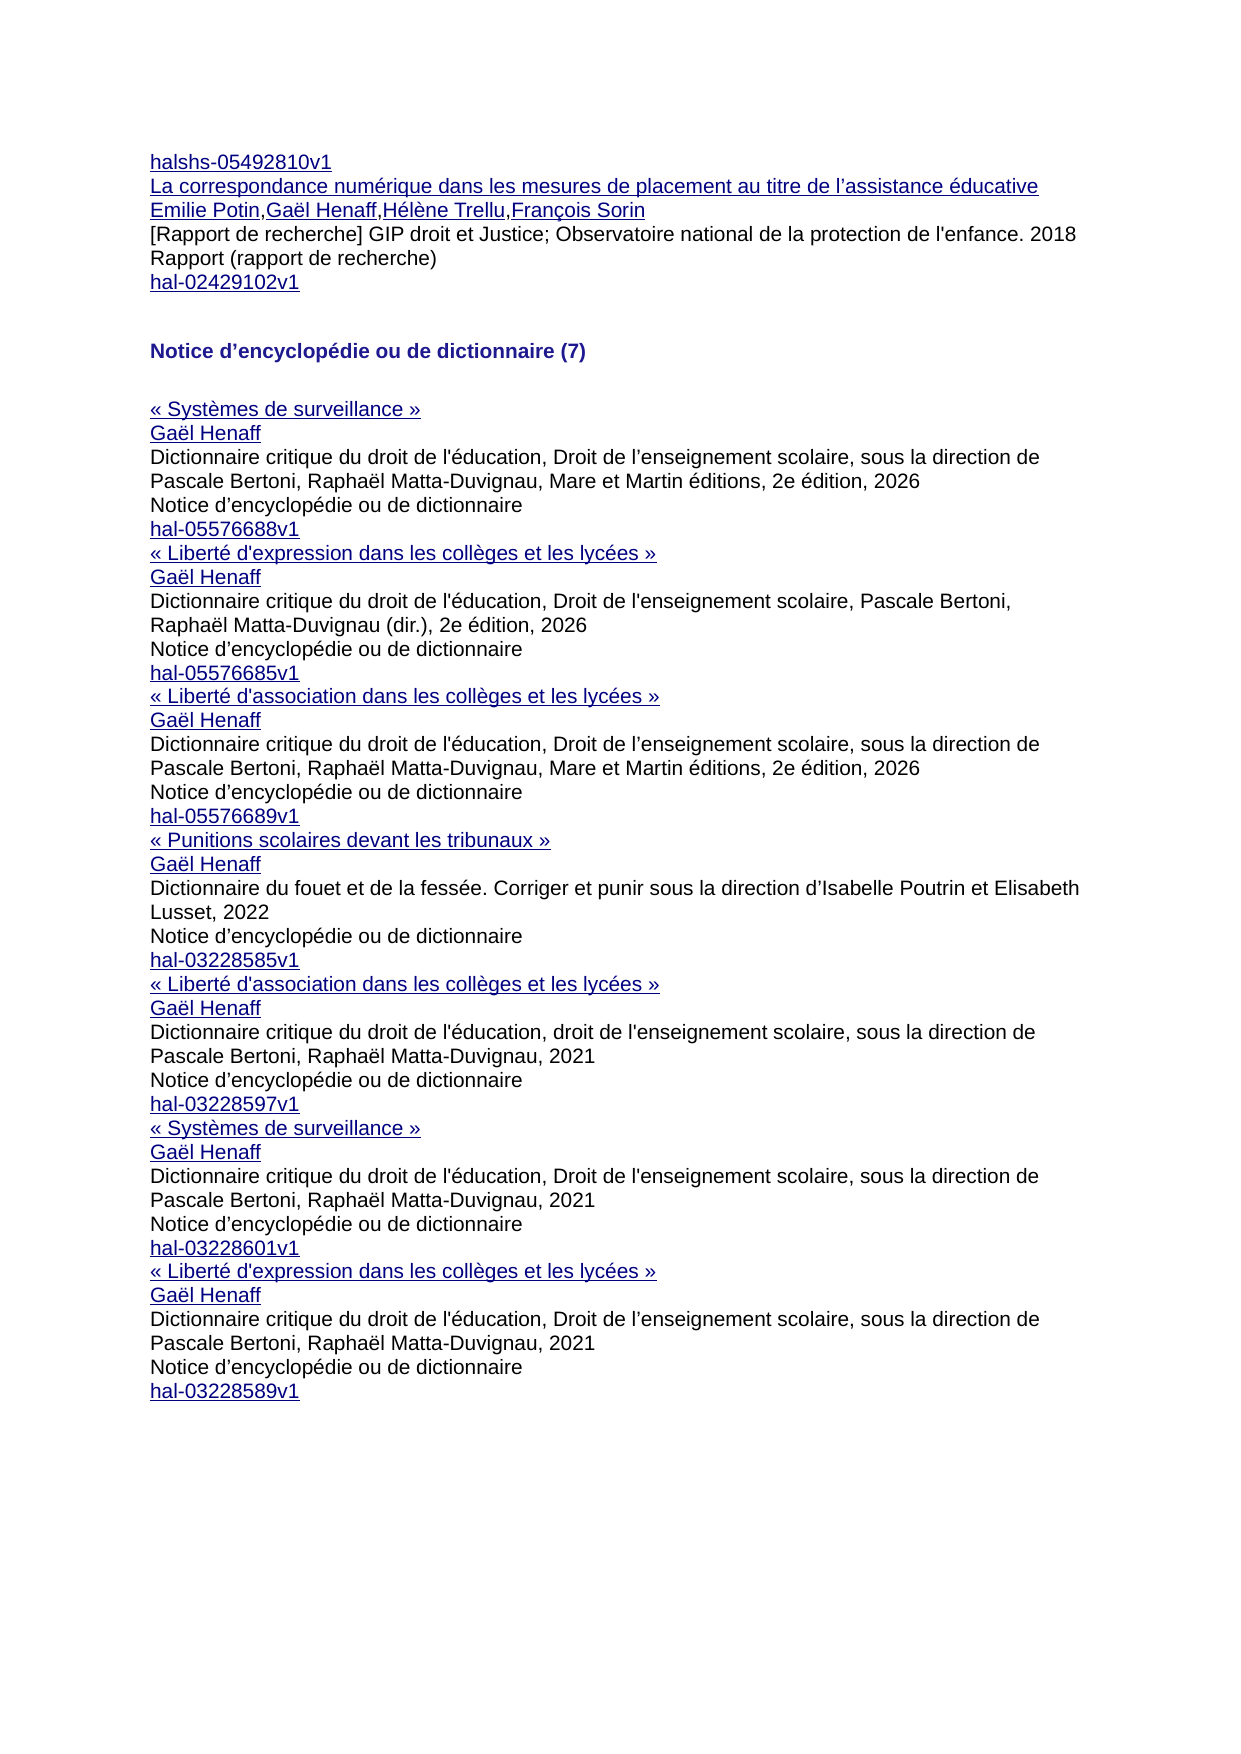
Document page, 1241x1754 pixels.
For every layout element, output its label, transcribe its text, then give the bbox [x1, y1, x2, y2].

table_cell halshs-05492810v1 [150, 150, 1090, 174]
table_cell La correspondance numérique dans les mesures de placement au titre de l’assistance éducative Emilie Potin,Gaël Henaff,Hélène Trellu,François Sorin [Rapport de recherche] GIP droit et Justice; Observatoire national de la protection de l'enfance. 2018 Rapport (rapport de recherche) hal-02429102v1 [150, 174, 1090, 294]
table_cell « Punitions scolaires devant les tribunaux » Gaël Henaff Dictionnaire du fouet et de la fessée. Corriger et punir sous la direction d’Isabelle Poutrin et Elisabeth Lusset, 2022 Notice d’encyclopédie ou de dictionnaire hal-03228585v1 [150, 828, 1090, 972]
table_cell « Liberté d'association dans les collèges et les lycées » Gaël Henaff Dictionnaire critique du droit de l'éducation, droit de l'enseignement scolaire, sous la direction de Pascale Bertoni, Raphaël Matta-Duvignau, 2021 Notice d’encyclopédie ou de dictionnaire hal-03228597v1 [150, 972, 1090, 1116]
table_header « Systèmes de surveillance » Gaël Henaff Dictionnaire critique du droit de l'éducation, Droit de l’enseignement scolaire, sous la direction de Pascale Bertoni, Raphaël Matta-Duvignau, Mare et Martin éditions, 2e édition, 2026 Notice d’encyclopédie ou de dictionnaire hal-05576688v1 [150, 397, 1090, 541]
table_cell « Liberté d'expression dans les collèges et les lycées » Gaël Henaff Dictionnaire critique du droit de l'éducation, Droit de l'enseignement scolaire, Pascale Bertoni, Raphaël Matta-Duvignau (dir.), 2e édition, 2026 Notice d’encyclopédie ou de dictionnaire hal-05576685v1 [150, 541, 1090, 684]
table_cell « Liberté d'association dans les collèges et les lycées » Gaël Henaff Dictionnaire critique du droit de l'éducation, Droit de l’enseignement scolaire, sous la direction de Pascale Bertoni, Raphaël Matta-Duvignau, Mare et Martin éditions, 2e édition, 2026 Notice d’encyclopédie ou de dictionnaire hal-05576689v1 [150, 684, 1090, 828]
table_cell « Systèmes de surveillance » Gaël Henaff Dictionnaire critique du droit de l'éducation, Droit de l'enseignement scolaire, sous la direction de Pascale Bertoni, Raphaël Matta-Duvignau, 2021 Notice d’encyclopédie ou de dictionnaire hal-03228601v1 [150, 1116, 1090, 1259]
table_cell « Liberté d'expression dans les collèges et les lycées » Gaël Henaff Dictionnaire critique du droit de l'éducation, Droit de l’enseignement scolaire, sous la direction de Pascale Bertoni, Raphaël Matta-Duvignau, 2021 Notice d’encyclopédie ou de dictionnaire hal-03228589v1 [150, 1259, 1090, 1403]
subtitle Notice d’encyclopédie ou de dictionnaire (7) [150, 338, 1090, 362]
